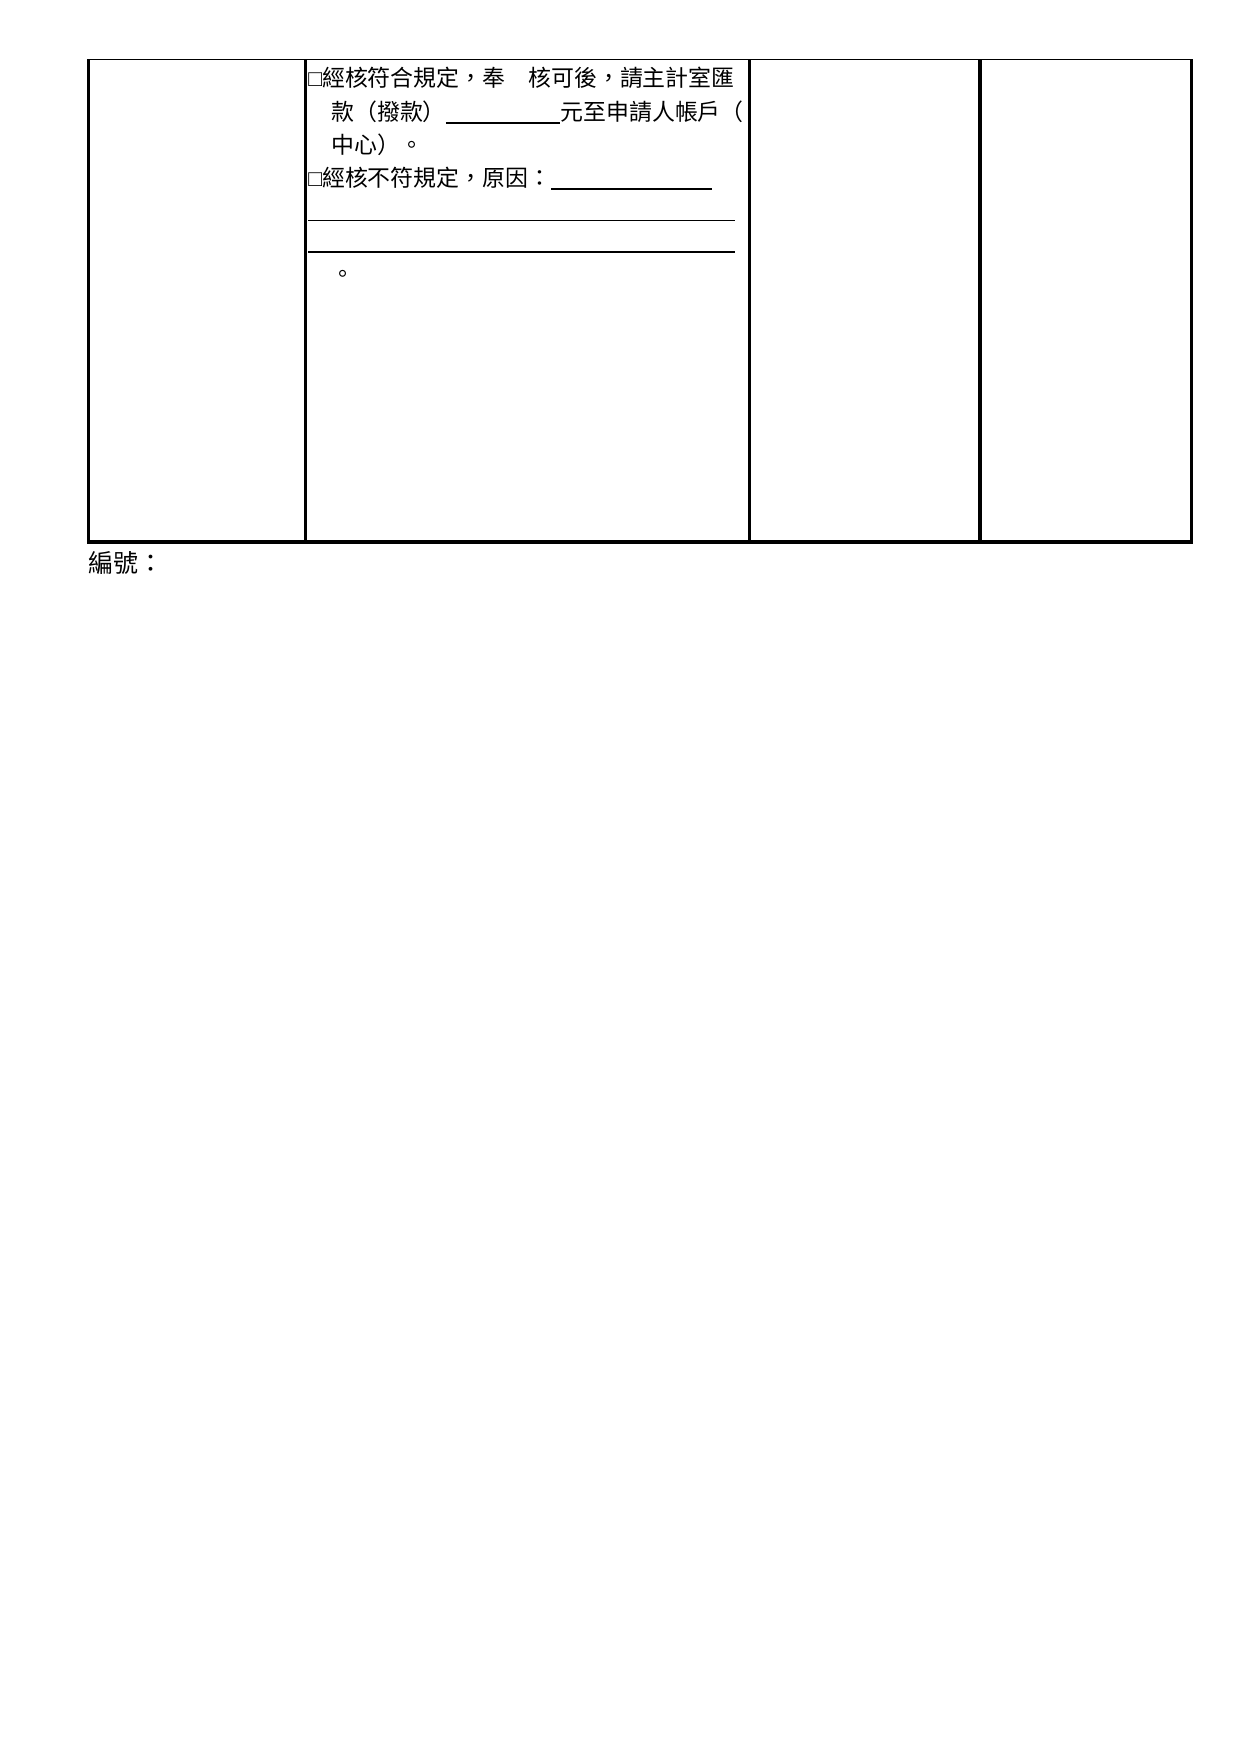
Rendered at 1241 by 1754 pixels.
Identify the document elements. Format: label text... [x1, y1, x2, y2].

table_cell [90, 60, 304, 540]
table_cell □經核符合規定，奉 核可後，請主計室匯款（撥款） 元至申請人帳戶（ 中心）。 □經核不符規定，原因： 。 [307, 60, 748, 540]
text 編號： [89, 544, 1193, 580]
table_cell [982, 60, 1190, 540]
table_cell [751, 60, 978, 540]
